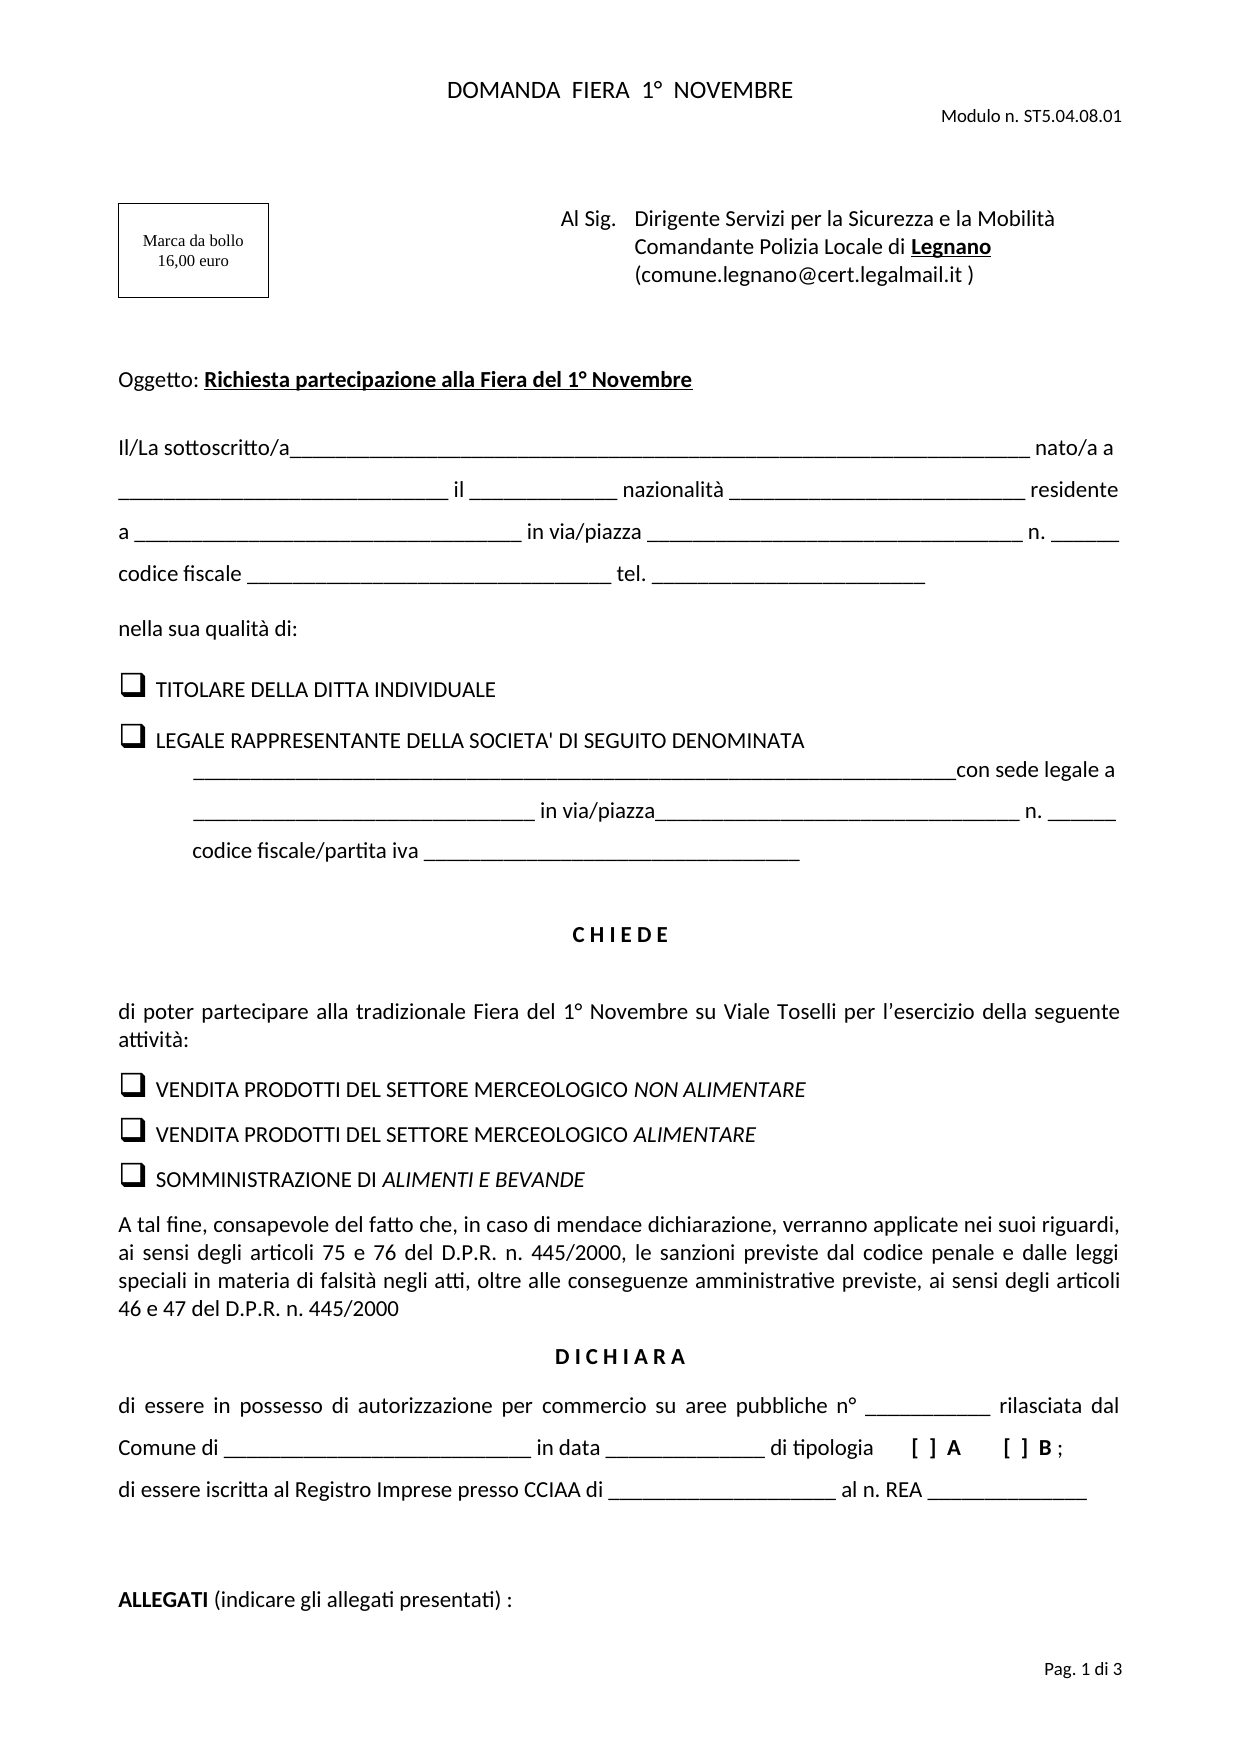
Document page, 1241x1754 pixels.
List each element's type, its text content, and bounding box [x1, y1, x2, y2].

text di essere in possesso di autorizzazione per commercio su aree pubbliche n° ___________ rilasciata dal Comune di ___________________________ in data ______________ di tipologia [ ] A [ ] B ; [118, 1391, 1122, 1461]
subtitle D I C H I A R A [118, 1342, 1122, 1371]
list VENDITA PRODOTTI DEL SETTORE MERCEOLOGICO ALIMENTARE [118, 1119, 1122, 1149]
list LEGALE RAPPRESENTANTE DELLA SOCIETA' DI SEGUITO DENOMINATA [118, 725, 1122, 755]
text Comandante Polizia Locale di Legnano [561, 232, 1122, 260]
list VENDITA PRODOTTI DEL SETTORE MERCEOLOGICO NON ALIMENTARE [118, 1074, 1122, 1104]
text Al Sig. Dirigente Servizi per la Sicurezza e la Mobilità [487, 204, 1122, 232]
text di poter partecipare alla tradizionale Fiera del 1° Novembre su Viale Toselli per l’esercizio della seguente attività: [118, 997, 1122, 1053]
text codice fiscale ________________________________ tel. ________________________ [118, 559, 1122, 587]
text nella sua qualità di: [118, 614, 1122, 642]
text di essere iscritta al Registro Imprese presso CCIAA di ____________________ al n. REA ______________ [118, 1475, 1122, 1503]
text Marca da bollo [134, 231, 252, 250]
text (comune.legnano@cert.legalmail.it ) [561, 260, 1122, 288]
text ALLEGATI (indicare gli allegati presentati) : [118, 1585, 1122, 1613]
list SOMMINISTRAZIONE DI ALIMENTI E BEVANDE [118, 1165, 1122, 1195]
subtitle C H I E D E [118, 920, 1122, 948]
text codice fiscale/partita iva _________________________________ [118, 836, 1122, 864]
text A tal fine, consapevole del fatto che, in caso di mendace dichiarazione, verranno applicate nei suoi riguardi, ai sensi degli articoli 75 e 76 del D.P.R. n. 445/2000, le sanzioni previste dal codice penale e dalle leggi speciali in materia di falsità negli atti, oltre alle conseguenze amministrative previste, ai sensi degli articoli 46 e 47 del D.P.R. n. 445/2000 [118, 1210, 1122, 1322]
text Il/La sottoscritto/a_________________________________________________________________ nato/a a _____________________________ il _____________ nazionalità __________________________ residente a __________________________________ in via/piazza _________________________________ n. ______ [118, 433, 1122, 545]
text 16,00 euro [134, 250, 252, 269]
text Oggetto: Richiesta partecipazione alla Fiera del 1° Novembre [118, 365, 1122, 393]
text ___________________________________________________________________con sede legale a [193, 755, 1122, 783]
list TITOLARE DELLA DITTA INDIVIDUALE [118, 674, 1122, 705]
text ______________________________ in via/piazza________________________________ n. ______ [193, 796, 1122, 824]
